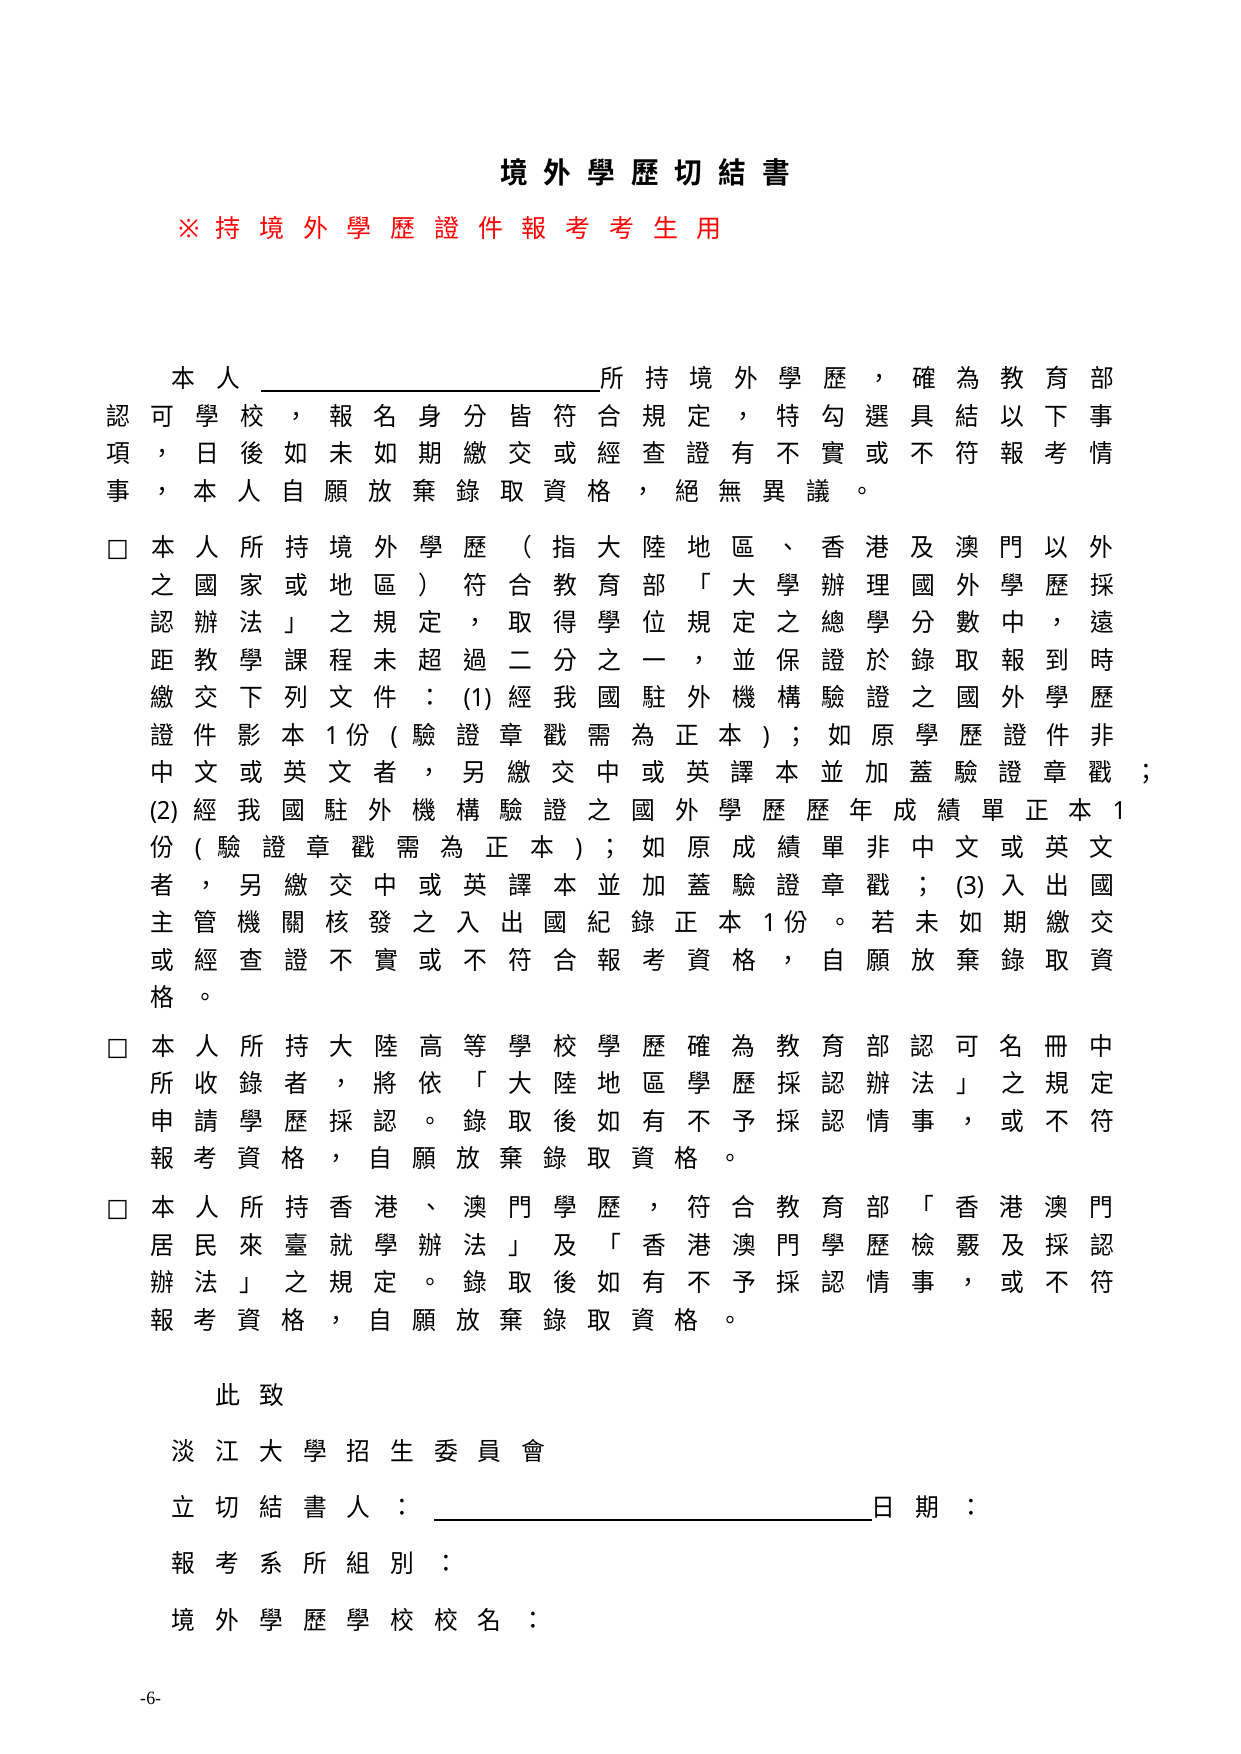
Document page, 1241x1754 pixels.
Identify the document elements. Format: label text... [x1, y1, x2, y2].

text □本人所持境外學歷（指大陸地區、香港及澳門以外之國家或地區）符合教育部「大學辦理國外學歷採認辦法」之規定，取得學位規定之總學分數中，遠距教學課程未超過二分之一，並保證於錄取報到時繳交下列文件：(1)經我國駐外機構驗證之國外學歷證件影本1份(驗證章戳需為正本)；如原學歷證件非中文或英文者，另繳交中或英譯本並加蓋驗證章戳；(2)經我國駐外機構驗證之國外學歷歷年成績單正本1份(驗證章戳需為正本)；如原成績單非中文或英文者，另繳交中或英譯本並加蓋驗證章戳；(3)入出國主管機關核發之入出國紀錄正本1份。若未如期繳交或經查證不實或不符合報考資格，自願放棄錄取資格。 [106, 521, 1134, 1008]
text 淡江大學招生委員會 [106, 1424, 1134, 1462]
text 本人 所持境外學歷，確為教育部認可學校，報名身分皆符合規定，特勾選具結以下事項，日後如未如期繳交或經查證有不實或不符報考情事，本人自願放棄錄取資格，絕無異議。 [106, 352, 1134, 502]
text □本人所持大陸高等學校學歷確為教育部認可名冊中所收錄者，將依「大陸地區學歷採認辦法」之規定申請學歷採認。錄取後如有不予採認情事，或不符報考資格，自願放棄錄取資格。 [106, 1019, 1134, 1169]
text □本人所持香港、澳門學歷，符合教育部「香港澳門居民來臺就學辦法」及「香港澳門學歷檢覈及採認辦法」之規定。錄取後如有不予採認情事，或不符報考資格，自願放棄錄取資格。 [106, 1181, 1134, 1331]
text 立切結書人： 日期： [106, 1481, 1134, 1518]
text 境外學歷學校校名： [106, 1593, 1134, 1631]
text 境外學歷切結書 [106, 127, 1134, 202]
title ※持境外學歷證件報考考生用 [121, 202, 1143, 239]
text 報考系所組別： [106, 1537, 1134, 1574]
title 此致 [121, 1368, 1143, 1406]
